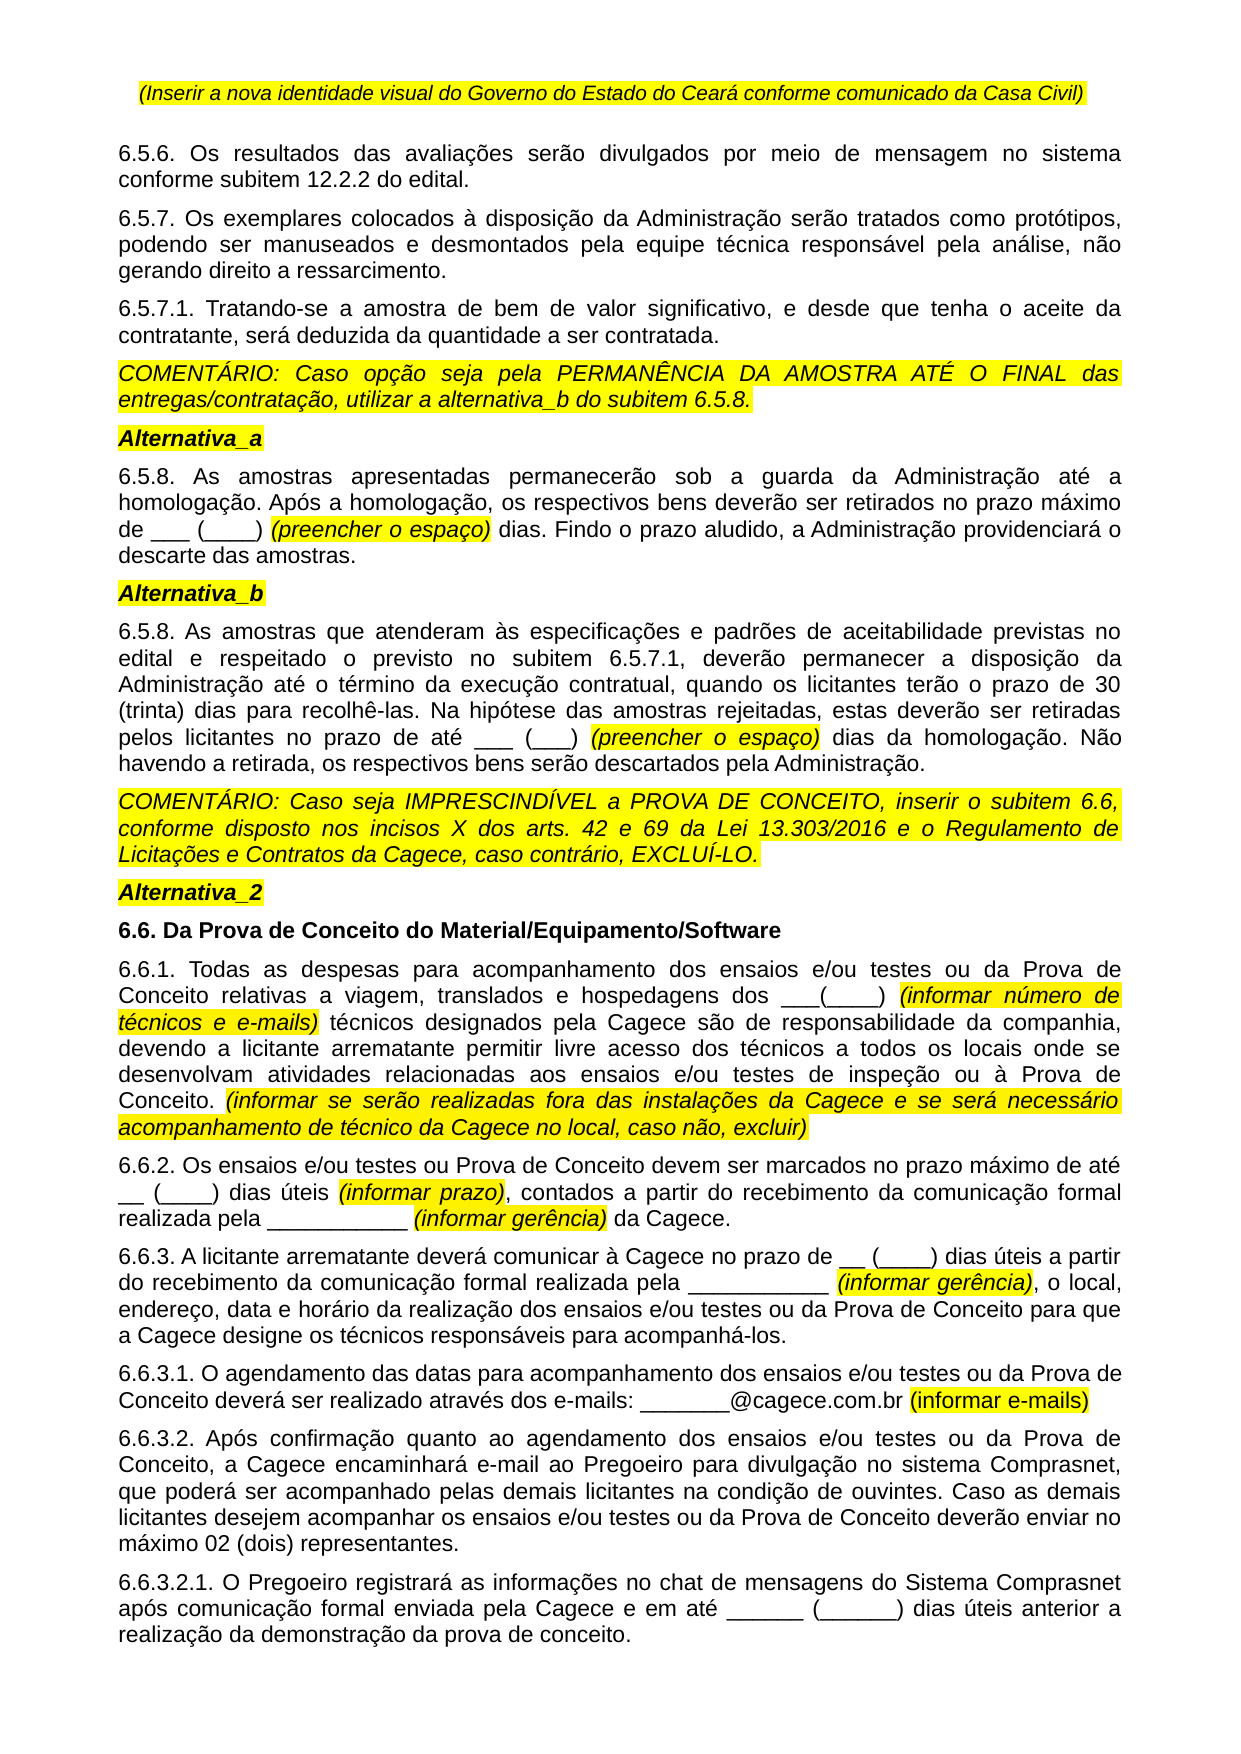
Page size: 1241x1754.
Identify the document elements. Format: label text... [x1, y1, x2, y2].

text 6.6.3.2. Após confirmação quanto ao agendamento dos ensaios e/ou testes ou da Prova de Conceito, a Cagece encaminhará e-mail ao Pregoeiro para divulgação no sistema Comprasnet, que poderá ser acompanhado pelas demais licitantes na condição de ouvintes. Caso as demais licitantes desejem acompanhar os ensaios e/ou testes ou da Prova de Conceito deverão enviar no máximo 02 (dois) representantes. [118, 1425, 1122, 1557]
text Alternativa_a [118, 424, 1122, 451]
text 6.6.1. Todas as despesas para acompanhamento dos ensaios e/ou testes ou da Prova de Conceito relativas a viagem, translados e hospedagens dos ___(____) (informar número de técnicos e e-mails) técnicos designados pela Cagece são de responsabilidade da companhia, devendo a licitante arrematante permitir livre acesso dos técnicos a todos os locais onde se desenvolvam atividades relacionadas aos ensaios e/ou testes de inspeção ou à Prova de Conceito. (informar se serão realizadas fora das instalações da Cagece e se será necessário acompanhamento de técnico da Cagece no local, caso não, excluir) [118, 956, 1122, 1140]
text COMENTÁRIO: Caso seja IMPRESCINDÍVEL a PROVA DE CONCEITO, inserir o subitem 6.6, conforme disposto nos incisos X dos arts. 42 e 69 da Lei 13.303/2016 e o Regulamento de Licitações e Contratos da Cagece, caso contrário, EXCLUÍ-LO. [118, 788, 1122, 867]
text 6.6.3.1. O agendamento das datas para acompanhamento dos ensaios e/ou testes ou da Prova de Conceito deverá ser realizado através dos e-mails: _______@cagece.com.br (informar e-mails) [118, 1360, 1122, 1413]
text 6.6.3.2.1. O Pregoeiro registrará as informações no chat de mensagens do Sistema Comprasnet após comunicação formal enviada pela Cagece e em até ______ (______) dias úteis anterior a realização da demonstração da prova de conceito. [118, 1568, 1122, 1648]
text 6.6.3. A licitante arrematante deverá comunicar à Cagece no prazo de __ (____) dias úteis a partir do recebimento da comunicação formal realizada pela ___________ (informar gerência), o local, endereço, data e horário da realização dos ensaios e/ou testes ou da Prova de Conceito para que a Cagece designe os técnicos responsáveis para acompanhá-los. [118, 1243, 1122, 1348]
text Alternativa_2 [118, 879, 1122, 906]
text 6.5.7.1. Tratando-se a amostra de bem de valor significativo, e desde que tenha o aceite da contratante, será deduzida da quantidade a ser contratada. [118, 295, 1122, 348]
text 6.5.7. Os exemplares colocados à disposição da Administração serão tratados como protótipos, podendo ser manuseados e desmontados pela equipe técnica responsável pela análise, não gerando direito a ressarcimento. [118, 204, 1122, 283]
text 6.5.6. Os resultados das avaliações serão divulgados por meio de mensagem no sistema conforme subitem 12.2.2 do edital. [118, 140, 1122, 193]
text 6.5.8. As amostras apresentadas permanecerão sob a guarda da Administração até a homologação. Após a homologação, os respectivos bens deverão ser retirados no prazo máximo de ___ (____) (preencher o espaço) dias. Findo o prazo aludido, a Administração providenciará o descarte das amostras. [118, 463, 1122, 568]
text Alternativa_b [118, 580, 1122, 606]
text COMENTÁRIO: Caso opção seja pela PERMANÊNCIA DA AMOSTRA ATÉ O FINAL das entregas/contratação, utilizar a alternativa_b do subitem 6.5.8. [118, 360, 1122, 413]
text 6.6. Da Prova de Conceito do Material/Equipamento/Software [118, 917, 1122, 944]
text 6.6.2. Os ensaios e/ou testes ou Prova de Conceito devem ser marcados no prazo máximo de até __ (____) dias úteis (informar prazo), contados a partir do recebimento da comunicação formal realizada pela ___________ (informar gerência) da Cagece. [118, 1152, 1122, 1231]
text 6.5.8. As amostras que atenderam às especificações e padrões de aceitabilidade previstas no edital e respeitado o previsto no subitem 6.5.7.1, deverão permanecer a disposição da Administração até o término da execução contratual, quando os licitantes terão o prazo de 30 (trinta) dias para recolhê-las. Na hipótese das amostras rejeitadas, estas deverão ser retiradas pelos licitantes no prazo de até ___ (___) (preencher o espaço) dias da homologação. Não havendo a retirada, os respectivos bens serão descartados pela Administração. [118, 618, 1122, 776]
